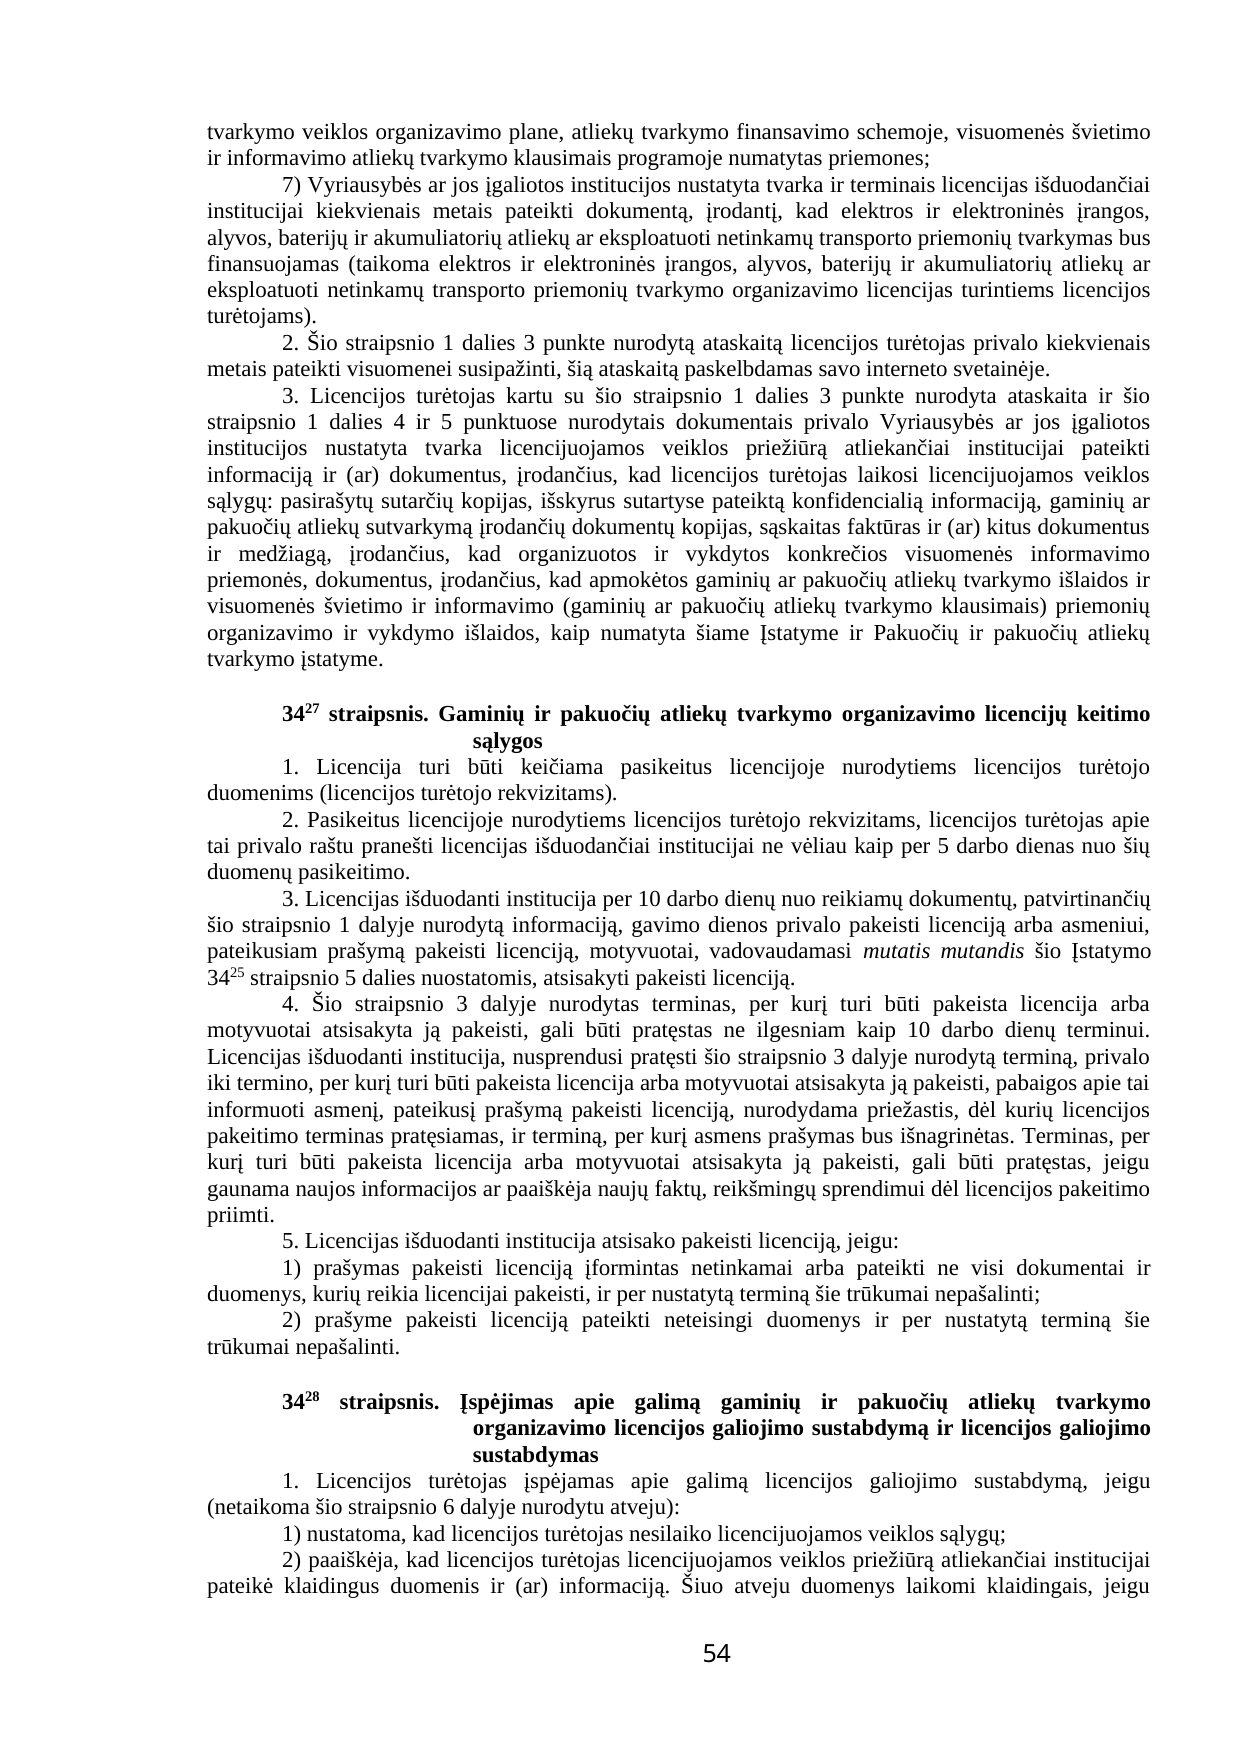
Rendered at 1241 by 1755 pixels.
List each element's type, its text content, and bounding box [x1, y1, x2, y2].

text 7) Vyriausybės ar jos įgaliotos institucijos nustatyta tvarka ir terminais licencijas išduodančiai institucijai kiekvienais metais pateikti dokumentą, įrodantį, kad elektros ir elektroninės įrangos, alyvos, baterijų ir akumuliatorių atliekų ar eksploatuoti netinkamų transporto priemonių tvarkymas bus finansuojamas (taikoma elektros ir elektroninės įrangos, alyvos, baterijų ir akumuliatorių atliekų ar eksploatuoti netinkamų transporto priemonių tvarkymo organizavimo licencijas turintiems licencijos turėtojams). [207, 171, 1152, 329]
text 2) prašyme pakeisti licenciją pateikti neteisingi duomenys ir per nustatytą terminą šie trūkumai nepašalinti. [207, 1306, 1152, 1359]
text 3427 straipsnis. Gaminių ir pakuočių atliekų tvarkymo organizavimo licencijų keitimo sąlygos [282, 700, 1152, 753]
text 2. Pasikeitus licencijoje nurodytiems licencijos turėtojo rekvizitams, licencijos turėtojas apie tai privalo raštu pranešti licencijas išduodančiai institucijai ne vėliau kaip per 5 darbo dienas nuo šių duomenų pasikeitimo. [207, 806, 1152, 885]
text 1) nustatoma, kad licencijos turėtojas nesilaiko licencijuojamos veiklos sąlygų; [207, 1520, 1152, 1546]
text 2) paaiškėja, kad licencijos turėtojas licencijuojamos veiklos priežiūrą atliekančiai institucijai pateikė klaidingus duomenis ir (ar) informaciją. Šiuo atveju duomenys laikomi klaidingais, jeigu [207, 1546, 1152, 1599]
text 2. Šio straipsnio 1 dalies 3 punkte nurodytą ataskaitą licencijos turėtojas privalo kiekvienais metais pateikti visuomenei susipažinti, šią ataskaitą paskelbdamas savo interneto svetainėje. [207, 329, 1152, 382]
text 3428 straipsnis. Įspėjimas apie galimą gaminių ir pakuočių atliekų tvarkymo organizavimo licencijos galiojimo sustabdymą ir licencijos galiojimo sustabdymas [282, 1388, 1152, 1467]
text 3. Licencijas išduodanti institucija per 10 darbo dienų nuo reikiamų dokumentų, patvirtinančių šio straipsnio 1 dalyje nurodytą informaciją, gavimo dienos privalo pakeisti licenciją arba asmeniui, pateikusiam prašymą pakeisti licenciją, motyvuotai, vadovaudamasi mutatis mutandis šio Įstatymo 3425 straipsnio 5 dalies nuostatomis, atsisakyti pakeisti licenciją. [207, 885, 1152, 990]
text 5. Licencijas išduodanti institucija atsisako pakeisti licenciją, jeigu: [207, 1227, 1152, 1254]
text 4. Šio straipsnio 3 dalyje nurodytas terminas, per kurį turi būti pakeista licencija arba motyvuotai atsisakyta ją pakeisti, gali būti pratęstas ne ilgesniam kaip 10 darbo dienų terminui. Licencijas išduodanti institucija, nusprendusi pratęsti šio straipsnio 3 dalyje nurodytą terminą, privalo iki termino, per kurį turi būti pakeista licencija arba motyvuotai atsisakyta ją pakeisti, pabaigos apie tai informuoti asmenį, pateikusį prašymą pakeisti licenciją, nurodydama priežastis, dėl kurių licencijos pakeitimo terminas pratęsiamas, ir terminą, per kurį asmens prašymas bus išnagrinėtas. Terminas, per kurį turi būti pakeista licencija arba motyvuotai atsisakyta ją pakeisti, gali būti pratęstas, jeigu gaunama naujos informacijos ar paaiškėja naujų faktų, reikšmingų sprendimui dėl licencijos pakeitimo priimti. [207, 990, 1152, 1227]
text 1. Licencija turi būti keičiama pasikeitus licencijoje nurodytiems licencijos turėtojo duomenims (licencijos turėtojo rekvizitams). [207, 753, 1152, 806]
text tvarkymo veiklos organizavimo plane, atliekų tvarkymo finansavimo schemoje, visuomenės švietimo ir informavimo atliekų tvarkymo klausimais programoje numatytas priemones; [207, 118, 1152, 171]
text 3. Licencijos turėtojas kartu su šio straipsnio 1 dalies 3 punkte nurodyta ataskaita ir šio straipsnio 1 dalies 4 ir 5 punktuose nurodytais dokumentais privalo Vyriausybės ar jos įgaliotos institucijos nustatyta tvarka licencijuojamos veiklos priežiūrą atliekančiai institucijai pateikti informaciją ir (ar) dokumentus, įrodančius, kad licencijos turėtojas laikosi licencijuojamos veiklos sąlygų: pasirašytų sutarčių kopijas, išskyrus sutartyse pateiktą konfidencialią informaciją, gaminių ar pakuočių atliekų sutvarkymą įrodančių dokumentų kopijas, sąskaitas faktūras ir (ar) kitus dokumentus ir medžiagą, įrodančius, kad organizuotos ir vykdytos konkrečios visuomenės informavimo priemonės, dokumentus, įrodančius, kad apmokėtos gaminių ar pakuočių atliekų tvarkymo išlaidos ir visuomenės švietimo ir informavimo (gaminių ar pakuočių atliekų tvarkymo klausimais) priemonių organizavimo ir vykdymo išlaidos, kaip numatyta šiame Įstatyme ir Pakuočių ir pakuočių atliekų tvarkymo įstatyme. [207, 382, 1152, 672]
text 1. Licencijos turėtojas įspėjamas apie galimą licencijos galiojimo sustabdymą, jeigu (netaikoma šio straipsnio 6 dalyje nurodytu atveju): [207, 1467, 1152, 1520]
text 1) prašymas pakeisti licenciją įformintas netinkamai arba pateikti ne visi dokumentai ir duomenys, kurių reikia licencijai pakeisti, ir per nustatytą terminą šie trūkumai nepašalinti; [207, 1254, 1152, 1306]
